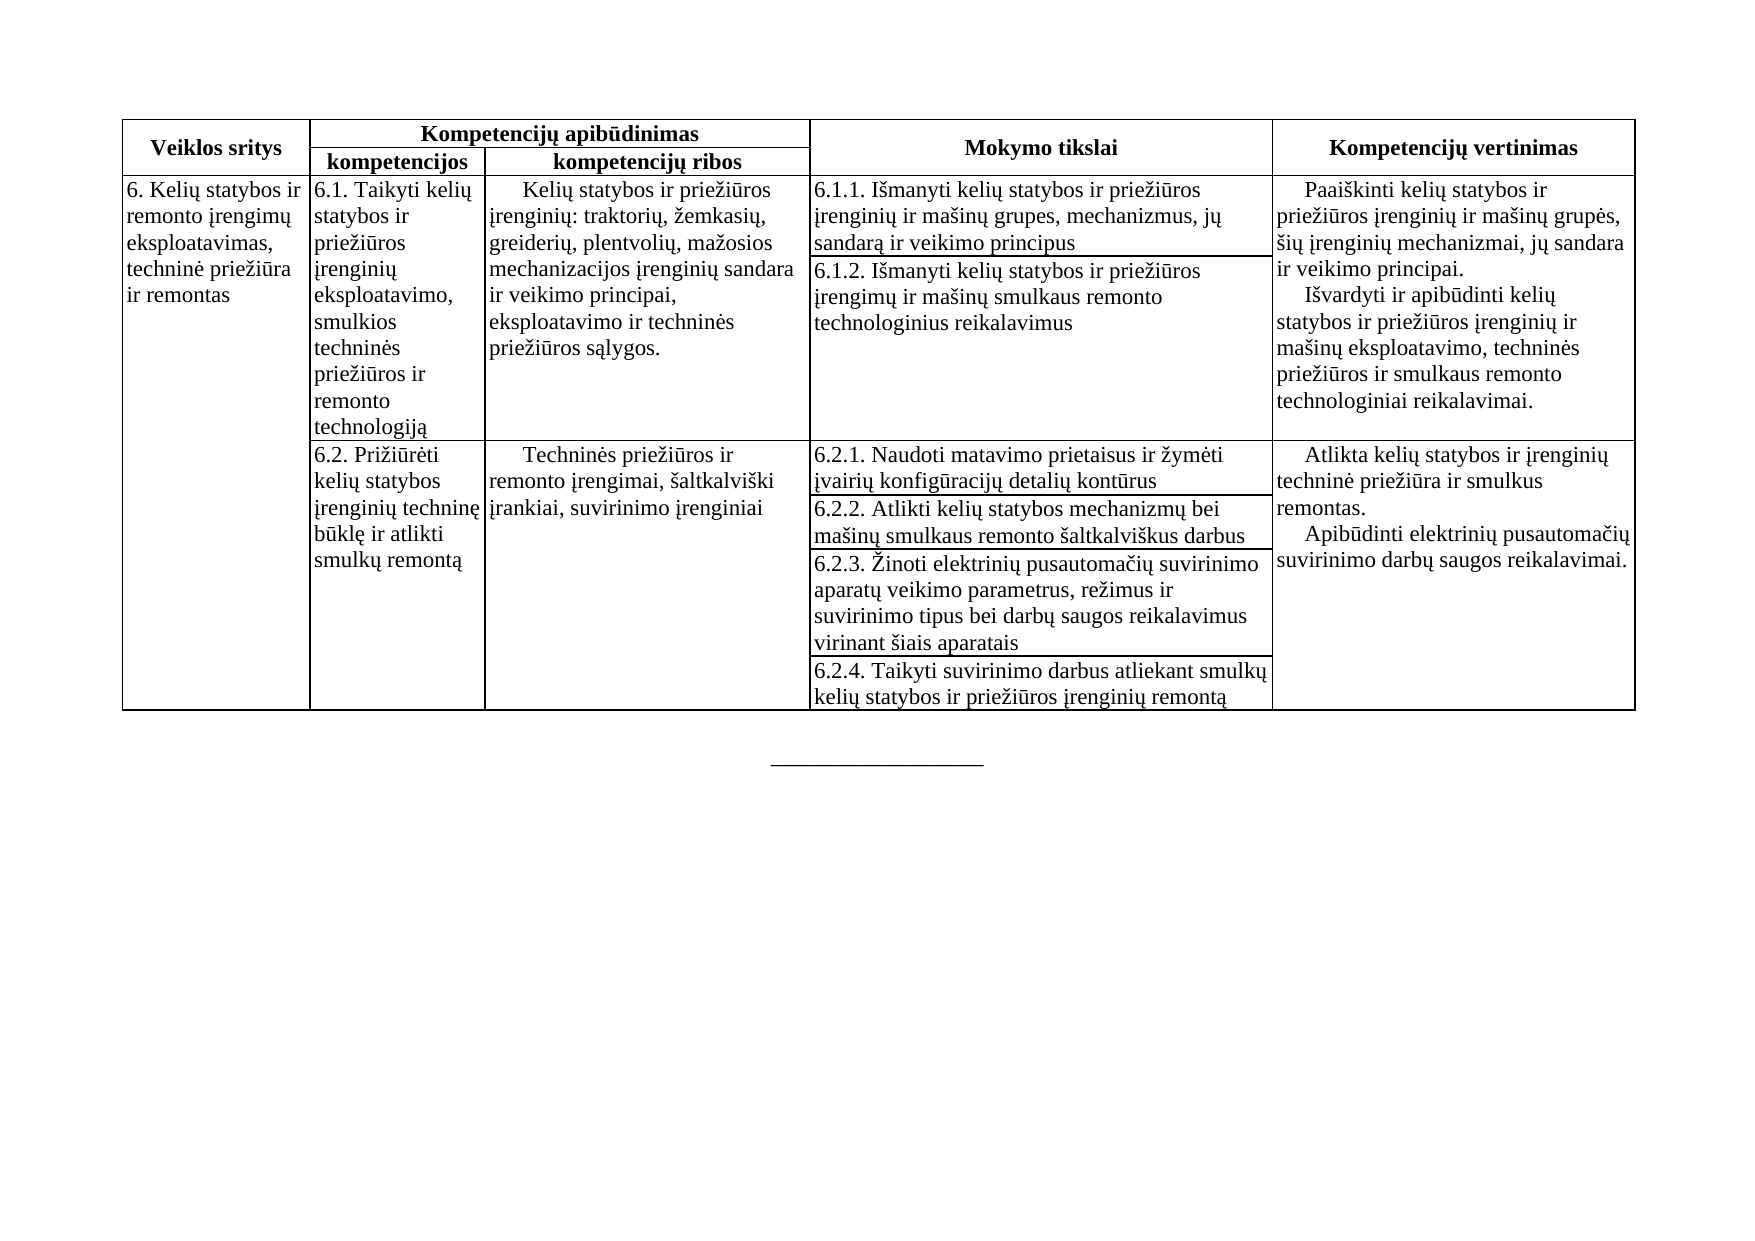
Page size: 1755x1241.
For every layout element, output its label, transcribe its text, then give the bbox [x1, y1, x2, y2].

table_cell Kelių statybos ir priežiūros įrenginių: traktorių, žemkasių, greiderių, plentvolių, mažosios mechanizacijos įrenginių sandara ir veikimo principai, eksploatavimo ir techninės priežiūros sąlygos. [486, 176, 809, 439]
table_cell Atlikta kelių statybos ir įrenginių techninė priežiūra ir smulkus remontas. Apibūdinti elektrinių pusautomačių suvirinimo darbų saugos reikalavimai. [1273, 441, 1634, 709]
table_header Kompetencijų vertinimas [1273, 120, 1634, 174]
table_cell Paaiškinti kelių statybos ir priežiūros įrenginių ir mašinų grupės, šių įrenginių mechanizmai, jų sandara ir veikimo principai. Išvardyti ir apibūdinti kelių statybos ir priežiūros įrenginių ir mašinų eksploatavimo, techninės priežiūros ir smulkaus remonto technologiniai reikalavimai. [1273, 176, 1634, 439]
table_header Mokymo tikslai [811, 120, 1272, 174]
text _________________ [118, 740, 1636, 768]
table_cell 6. Kelių statybos ir remonto įrengimų eksploatavimas, techninė priežiūra ir remontas [123, 176, 309, 709]
table_cell 6.2. Prižiūrėti kelių statybos įrenginių techninę būklę ir atlikti smulkų remontą [311, 441, 484, 709]
table_cell Techninės priežiūros ir remonto įrengimai, šaltkalviški įrankiai, suvirinimo įrenginiai [486, 441, 809, 709]
table_cell 6.1.2. Išmanyti kelių statybos ir priežiūros įrengimų ir mašinų smulkaus remonto technologinius reikalavimus [811, 257, 1272, 439]
table_header Veiklos sritys [123, 120, 309, 174]
